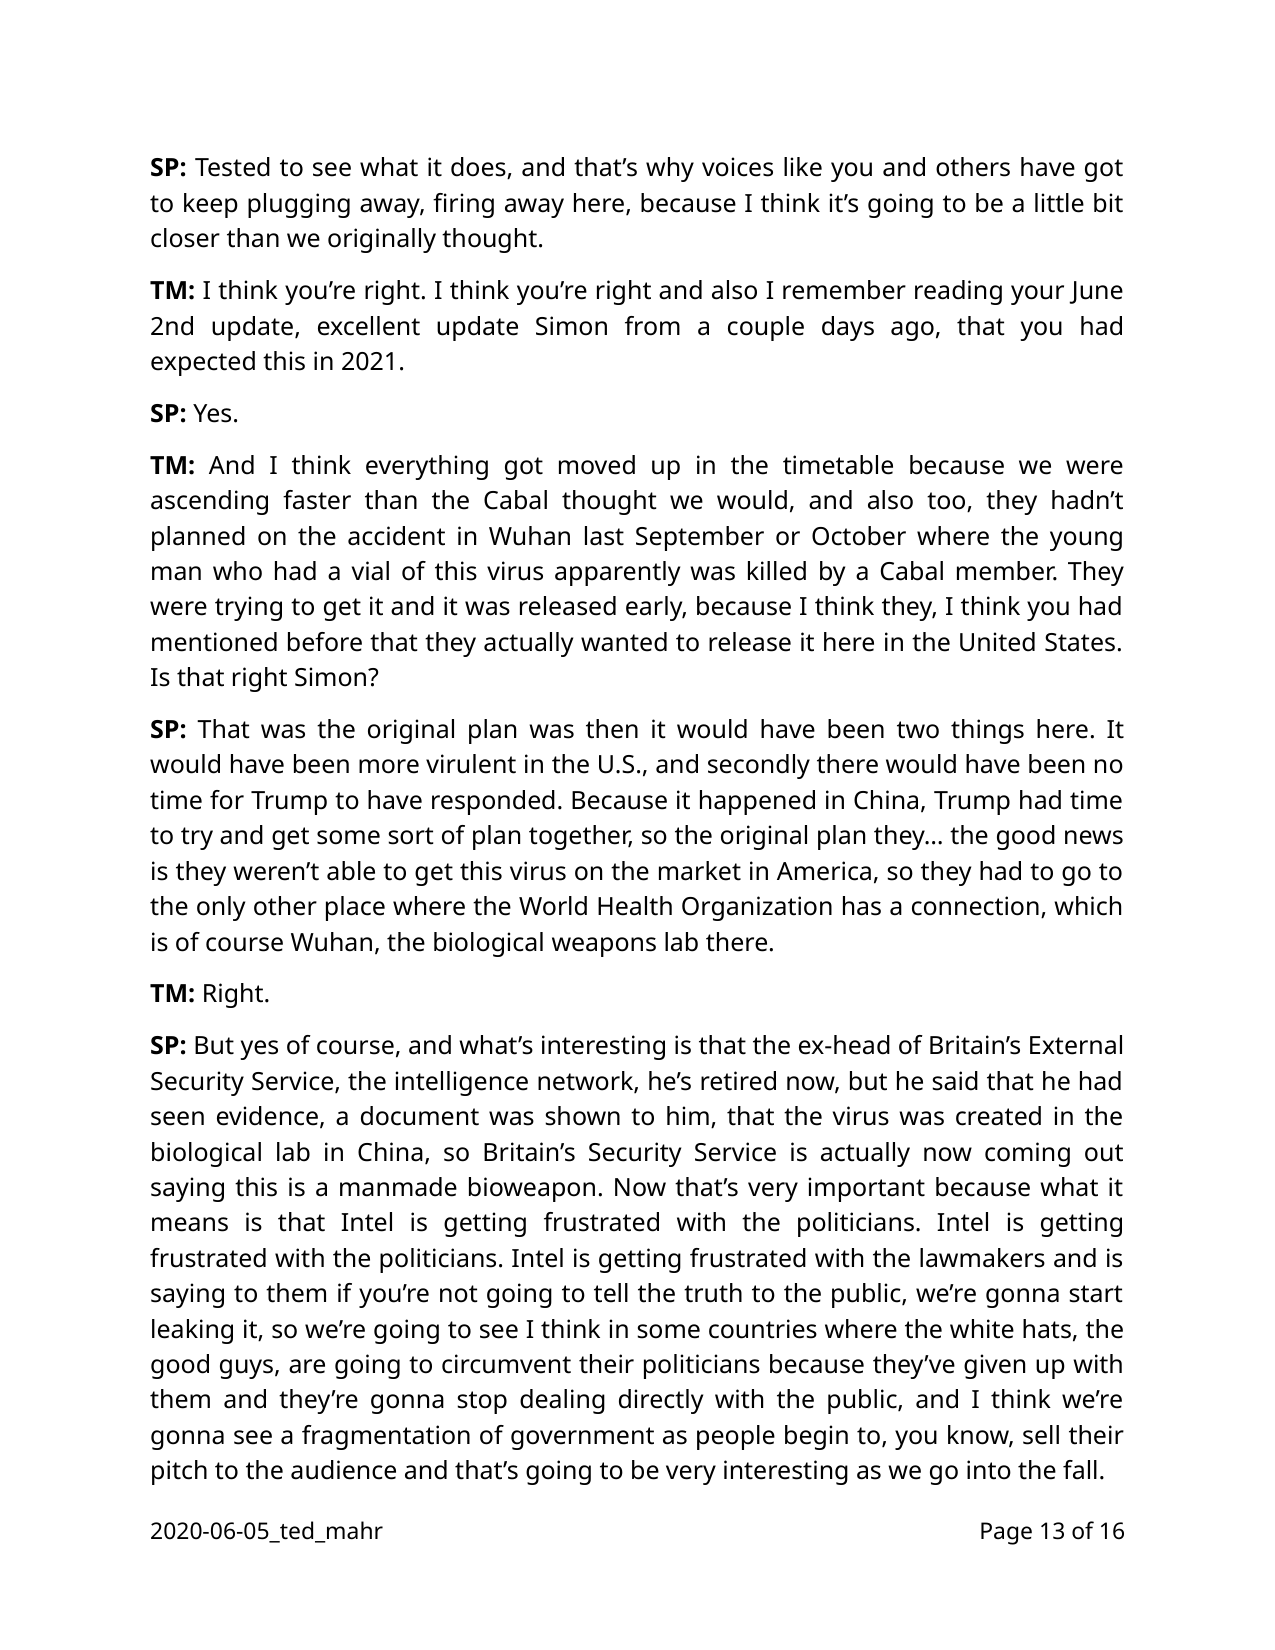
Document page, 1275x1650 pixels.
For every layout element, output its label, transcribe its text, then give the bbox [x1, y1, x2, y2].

text SP: Tested to see what it does, and that’s why voices like you and others have got to keep plugging away, firing away here, because I think it’s going to be a little bit closer than we originally thought. [150, 150, 1125, 255]
text SP: Yes. [150, 395, 1125, 429]
text TM: And I think everything got moved up in the timetable because we were ascending faster than the Cabal thought we would, and also too, they hadn’t planned on the accident in Wuhan last September or October where the young man who had a vial of this virus apparently was killed by a Cabal member. They were trying to get it and it was released early, because I think they, I think you had mentioned before that they actually wanted to release it here in the United States. Is that right Simon? [150, 447, 1125, 694]
text TM: Right. [150, 976, 1125, 1010]
text SP: But yes of course, and what’s interesting is that the ex-head of Britain’s External Security Service, the intelligence network, he’s retired now, but he said that he had seen evidence, a document was shown to him, that the virus was created in the biological lab in China, so Britain’s Security Service is actually now coming out saying this is a manmade bioweapon. Now that’s very important because what it means is that Intel is getting frustrated with the politicians. Intel is getting frustrated with the politicians. Intel is getting frustrated with the lawmakers and is saying to them if you’re not going to tell the truth to the public, we’re gonna start leaking it, so we’re going to see I think in some countries where the white hats, the good guys, are going to circumvent their politicians because they’ve given up with them and they’re gonna stop dealing directly with the public, and I think we’re gonna see a fragmentation of government as people begin to, you know, sell their pitch to the audience and that’s going to be very interesting as we go into the fall. [150, 1028, 1125, 1487]
text SP: That was the original plan was then it would have been two things here. It would have been more virulent in the U.S., and secondly there would have been no time for Trump to have responded. Because it happened in China, Trump had time to try and get some sort of plan together, so the original plan they… the good news is they weren’t able to get this virus on the market in America, so they had to go to the only other place where the World Health Organization has a connection, which is of course Wuhan, the biological weapons lab there. [150, 712, 1125, 958]
text TM: I think you’re right. I think you’re right and also I remember reading your June 2nd update, excellent update Simon from a couple days ago, that you had expected this in 2021. [150, 273, 1125, 378]
